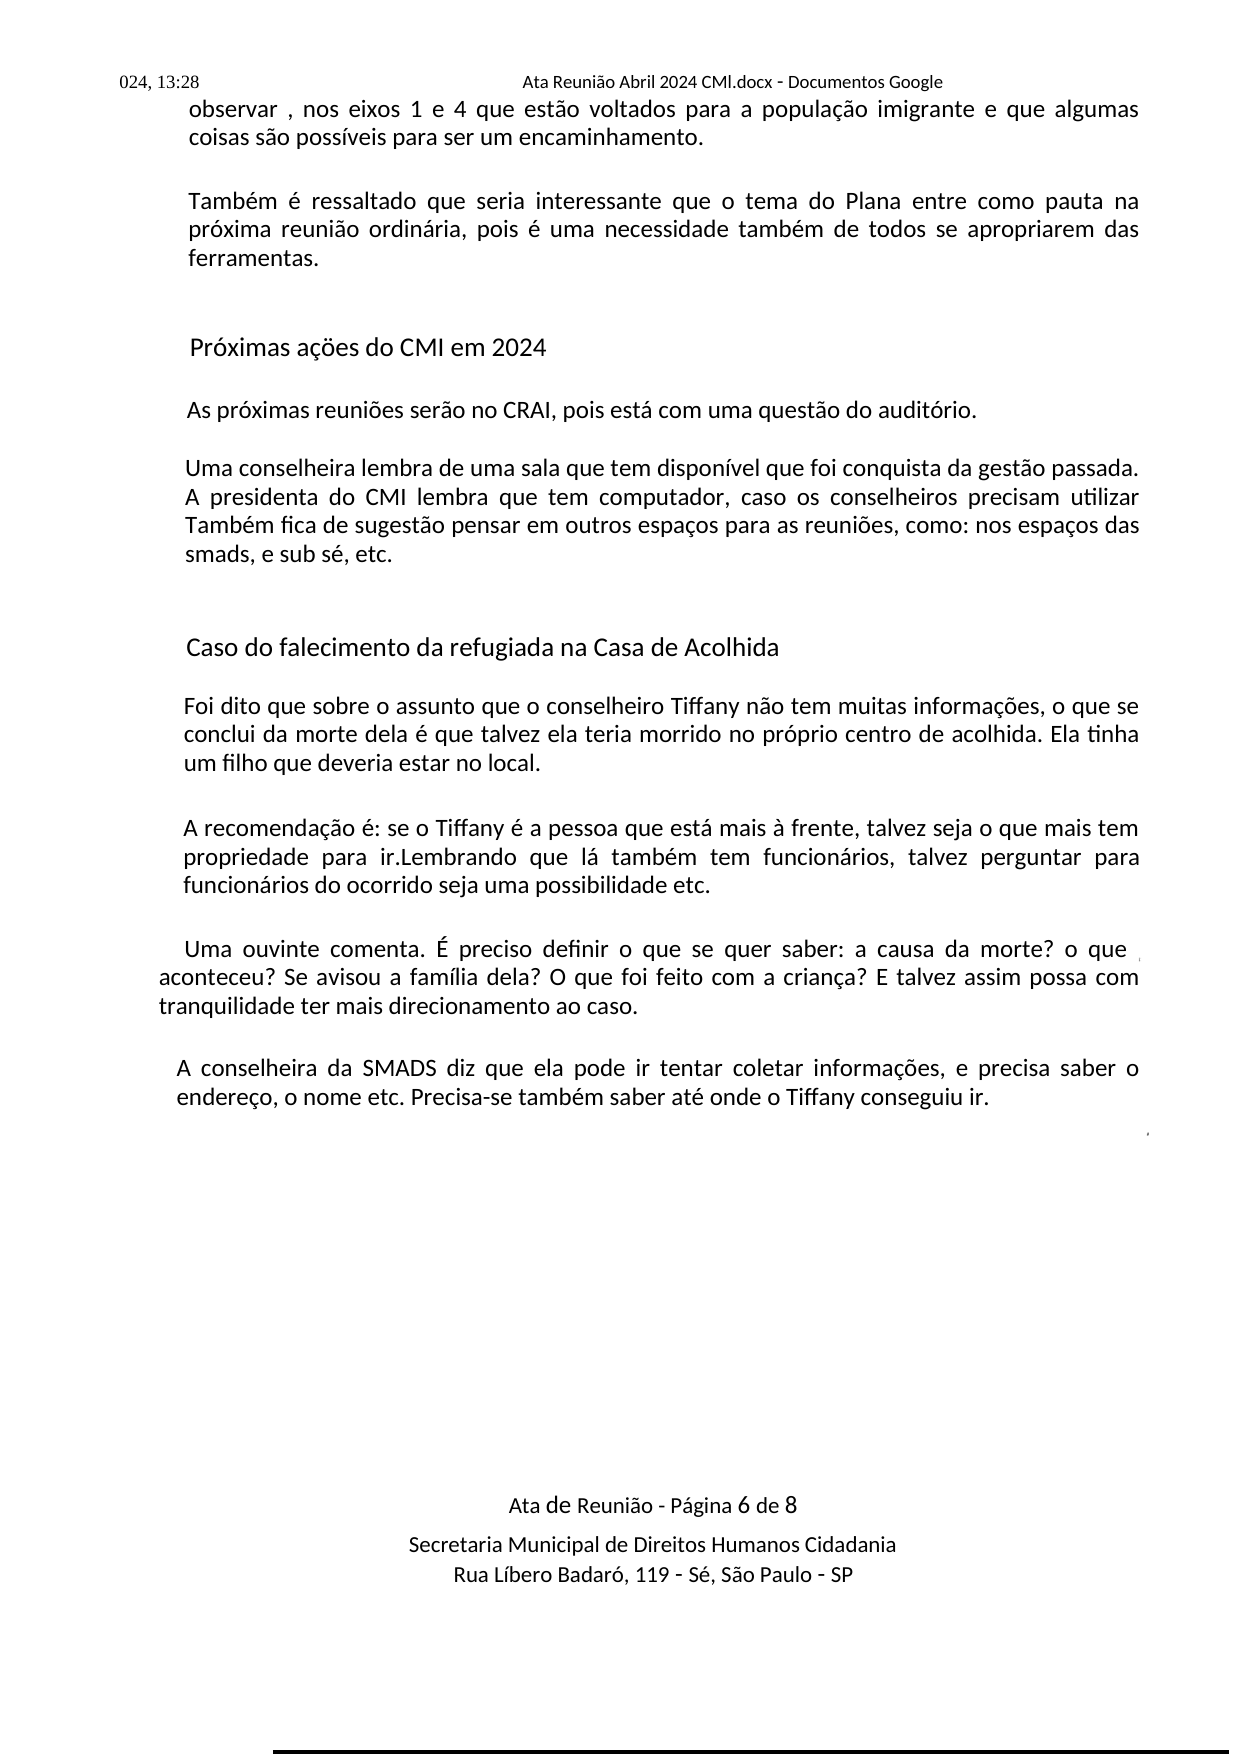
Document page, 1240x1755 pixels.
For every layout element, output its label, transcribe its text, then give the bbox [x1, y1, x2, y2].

text A recomendação é: se o Tiffany é a pessoa que está mais à frente, talvez seja o que mais tem propriedade para ir.Lembrando que lá também tem funcionários, talvez perguntar para funcionários do ocorrido seja uma possibilidade etc. [183, 814, 1141, 900]
text Também é ressaltado que seria interessante que o tema do Plana entre como pauta na próxima reunião ordinária, pois é uma necessidade também de todos se apropriarem das ferramentas. [188, 186, 1141, 272]
text Uma ouvinte comenta. É preciso definir o que se quer saber: a causa da morte? o que aconteceu? Se avisou a família dela? O que foi feito com a criança? E talvez assim possa com tranquilidade ter mais direcionamento ao caso. [158, 934, 1141, 1021]
text Foi dito que sobre o assunto que o conselheiro Tiffany não tem muitas informações, o que se conclui da morte dela é que talvez ela teria morrido no próprio centro de acolhida. Ela tinha um filho que deveria estar no local. [183, 691, 1141, 778]
text A conselheira da SMADS diz que ela pode ir tentar coletar informações, e precisa saber o endereço, o nome etc. Precisa-se também saber até onde o Tiffany conseguiu ir. [176, 1054, 1141, 1111]
text observar , nos eixos 1 e 4 que estão voltados para a população imigrante e que algumas coisas são possíveis para ser um encaminhamento. [188, 94, 1141, 151]
text Uma conselheira lembra de uma sala que tem disponível que foi conquista da gestão passada. A presidenta do CMI lembra que tem computador, caso os conselheiros precisam utilizar Também fica de sugestão pensar em outros espaços para as reuniões, como: nos espaços das smads, e sub sé, etc. [185, 454, 1141, 569]
text As próximas reuniões serão no CRAI, pois está com uma questão do auditório. [187, 395, 1141, 424]
subtitle Próximas açöes do CMI em 2024 [189, 330, 1141, 363]
subtitle Caso do falecimento da refugiada na Casa de Acolhida [186, 630, 1141, 663]
